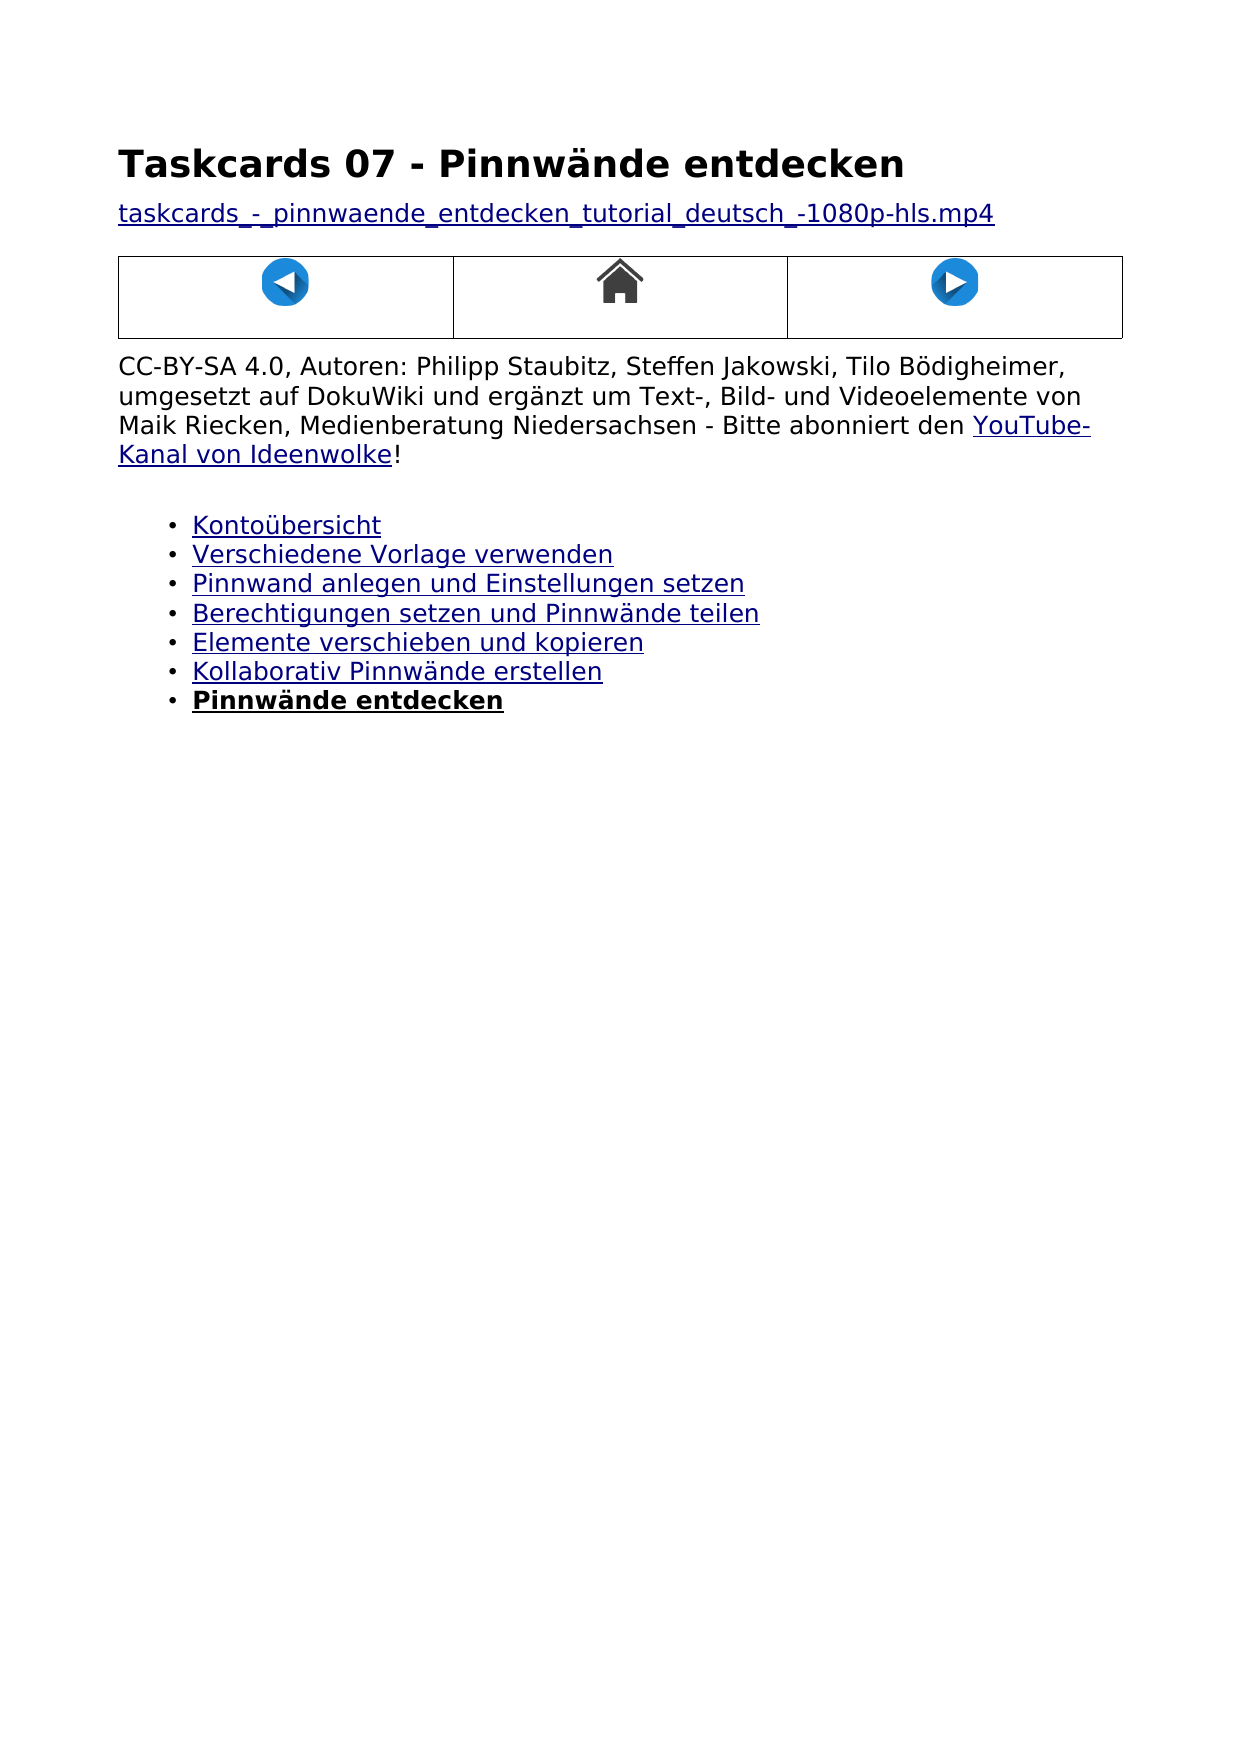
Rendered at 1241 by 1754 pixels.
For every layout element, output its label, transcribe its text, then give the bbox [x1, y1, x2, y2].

text CC-BY-SA 4.0, Autoren: Philipp Staubitz, Steffen Jakowski, Tilo Bödigheimer, umgesetzt auf DokuWiki und ergänzt um Text-, Bild- und Videoelemente von Maik Riecken, Medienberatung Niedersachsen - Bitte abonniert den YouTube-Kanal von Ideenwolke! [118, 353, 1122, 469]
list Verschiedene Vorlage verwenden [177, 540, 1122, 569]
list Kontoübersicht [177, 511, 1122, 540]
picture [596, 258, 644, 303]
list Kollaborativ Pinnwände erstellen [177, 657, 1122, 686]
table_header [788, 257, 1122, 338]
table_header [119, 257, 453, 338]
text taskcards_-_pinnwaende_entdecken_tutorial_deutsch_-1080p-hls.mp4 [118, 199, 1122, 228]
picture [931, 258, 979, 306]
list Pinnwände entdecken [177, 686, 1122, 715]
list Elemente verschieben und kopieren [177, 628, 1122, 657]
subtitle Taskcards 07 - Pinnwände entdecken [118, 143, 1122, 187]
picture [262, 258, 309, 306]
table_header [454, 257, 787, 338]
list Berechtigungen setzen und Pinnwände teilen [177, 599, 1122, 628]
list Pinnwand anlegen und Einstellungen setzen [177, 569, 1122, 599]
